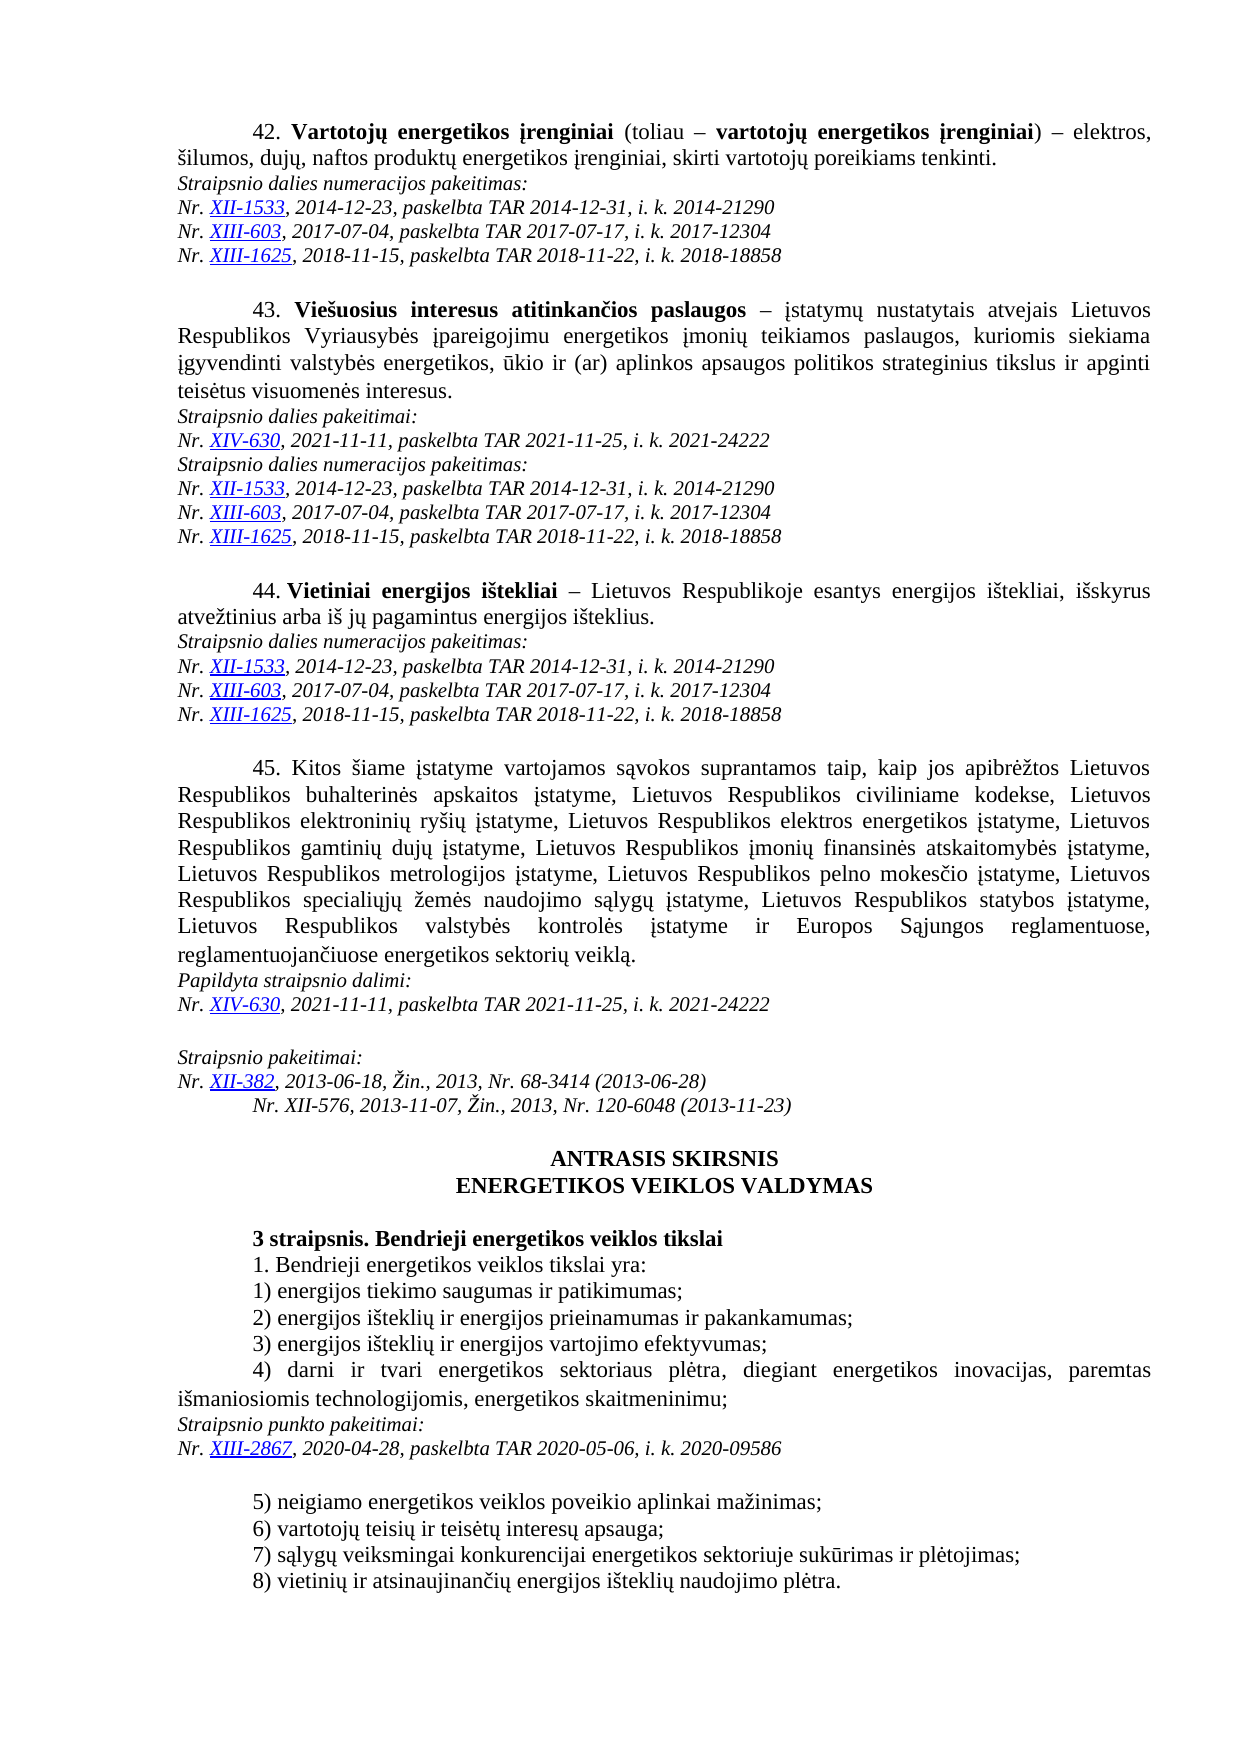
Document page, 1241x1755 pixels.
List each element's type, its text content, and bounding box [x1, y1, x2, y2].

text Straipsnio dalies pakeitimai: [177, 404, 1152, 428]
text Nr. XIII-603, 2017-07-04, paskelbta TAR 2017-07-17, i. k. 2017-12304 [177, 500, 1152, 524]
text Straipsnio dalies numeracijos pakeitimas: [177, 171, 1152, 195]
text Straipsnio pakeitimai: [177, 1044, 1152, 1069]
subtitle ANTRASIS SKIRSNIS [177, 1146, 1152, 1172]
text 1. Bendrieji energetikos veiklos tikslai yra: [177, 1251, 1152, 1277]
text Straipsnio dalies numeracijos pakeitimas: [177, 452, 1152, 476]
text 7) sąlygų veiksmingai konkurencijai energetikos sektoriuje sukūrimas ir plėtojimas; [177, 1541, 1152, 1567]
text ENERGETIKOS VEIKLOS VALDYMAS [177, 1172, 1152, 1198]
text 44. Vietiniai energijos ištekliai – Lietuvos Respublikoje esantys energijos ištekliai, išskyrus atvežtinius arba iš jų pagamintus energijos išteklius. [177, 577, 1152, 629]
text Nr. XIII-1625, 2018-11-15, paskelbta TAR 2018-11-22, i. k. 2018-18858 [177, 524, 1152, 548]
text 2) energijos išteklių ir energijos prieinamumas ir pakankamumas; [177, 1304, 1152, 1330]
text Straipsnio dalies numeracijos pakeitimas: [177, 629, 1152, 653]
text Nr. XIII-603, 2017-07-04, paskelbta TAR 2017-07-17, i. k. 2017-12304 [177, 678, 1152, 702]
text 1) energijos tiekimo saugumas ir patikimumas; [177, 1277, 1152, 1304]
text 3 straipsnis. Bendrieji energetikos veiklos tikslai [177, 1224, 1152, 1251]
text 4) darni ir tvari energetikos sektoriaus plėtra, diegiant energetikos inovacijas, paremtas išmaniosiomis technologijomis, energetikos skaitmeninimu; [177, 1356, 1152, 1411]
text 8) vietinių ir atsinaujinančių energijos išteklių naudojimo plėtra. [177, 1567, 1152, 1594]
text Nr. XII-1533, 2014-12-23, paskelbta TAR 2014-12-31, i. k. 2014-21290 [177, 195, 1152, 219]
text Nr. XIII-1625, 2018-11-15, paskelbta TAR 2018-11-22, i. k. 2018-18858 [177, 243, 1152, 267]
text Straipsnio punkto pakeitimai: [177, 1411, 1152, 1436]
text 3) energijos išteklių ir energijos vartojimo efektyvumas; [177, 1330, 1152, 1356]
text Nr. XII-382, 2013-06-18, Žin., 2013, Nr. 68-3414 (2013-06-28) [177, 1069, 1152, 1093]
text 5) neigiamo energetikos veiklos poveikio aplinkai mažinimas; [177, 1488, 1152, 1515]
text Papildyta straipsnio dalimi: [177, 968, 1152, 992]
text Nr. XIV-630, 2021-11-11, paskelbta TAR 2021-11-25, i. k. 2021-24222 [177, 428, 1152, 452]
text 42. Vartotojų energetikos įrenginiai (toliau – vartotojų energetikos įrenginiai) – elektros, šilumos, dujų, naftos produktų energetikos įrenginiai, skirti vartotojų poreikiams tenkinti. [177, 118, 1152, 171]
text Nr. XIII-603, 2017-07-04, paskelbta TAR 2017-07-17, i. k. 2017-12304 [177, 219, 1152, 243]
text Nr. XIV-630, 2021-11-11, paskelbta TAR 2021-11-25, i. k. 2021-24222 [177, 992, 1152, 1016]
text Nr. XII-1533, 2014-12-23, paskelbta TAR 2014-12-31, i. k. 2014-21290 [177, 476, 1152, 500]
text 43. Viešuosius interesus atitinkančios paslaugos – įstatymų nustatytais atvejais Lietuvos Respublikos Vyriausybės įpareigojimu energetikos įmonių teikiamos paslaugos, kuriomis siekiama įgyvendinti valstybės energetikos, ūkio ir (ar) aplinkos apsaugos politikos strateginius tikslus ir apginti teisėtus visuomenės interesus. [177, 296, 1152, 404]
text 6) vartotojų teisių ir teisėtų interesų apsauga; [177, 1515, 1152, 1541]
text 45. Kitos šiame įstatyme vartojamos sąvokos suprantamos taip, kaip jos apibrėžtos Lietuvos Respublikos buhalterinės apskaitos įstatyme, Lietuvos Respublikos civiliniame kodekse, Lietuvos Respublikos elektroninių ryšių įstatyme, Lietuvos Respublikos elektros energetikos įstatyme, Lietuvos Respublikos gamtinių dujų įstatyme, Lietuvos Respublikos įmonių finansinės atskaitomybės įstatyme, Lietuvos Respublikos metrologijos įstatyme, Lietuvos Respublikos pelno mokesčio įstatyme, Lietuvos Respublikos specialiųjų žemės naudojimo sąlygų įstatyme, Lietuvos Respublikos statybos įstatyme, Lietuvos Respublikos valstybės kontrolės įstatyme ir Europos Sąjungos reglamentuose, reglamentuojančiuose energetikos sektorių veiklą. [177, 754, 1152, 968]
text Nr. XII-576, 2013-11-07, Žin., 2013, Nr. 120-6048 (2013-11-23) [177, 1093, 1152, 1117]
text Nr. XIII-2867, 2020-04-28, paskelbta TAR 2020-05-06, i. k. 2020-09586 [177, 1436, 1152, 1459]
text Nr. XIII-1625, 2018-11-15, paskelbta TAR 2018-11-22, i. k. 2018-18858 [177, 702, 1152, 726]
text Nr. XII-1533, 2014-12-23, paskelbta TAR 2014-12-31, i. k. 2014-21290 [177, 653, 1152, 678]
